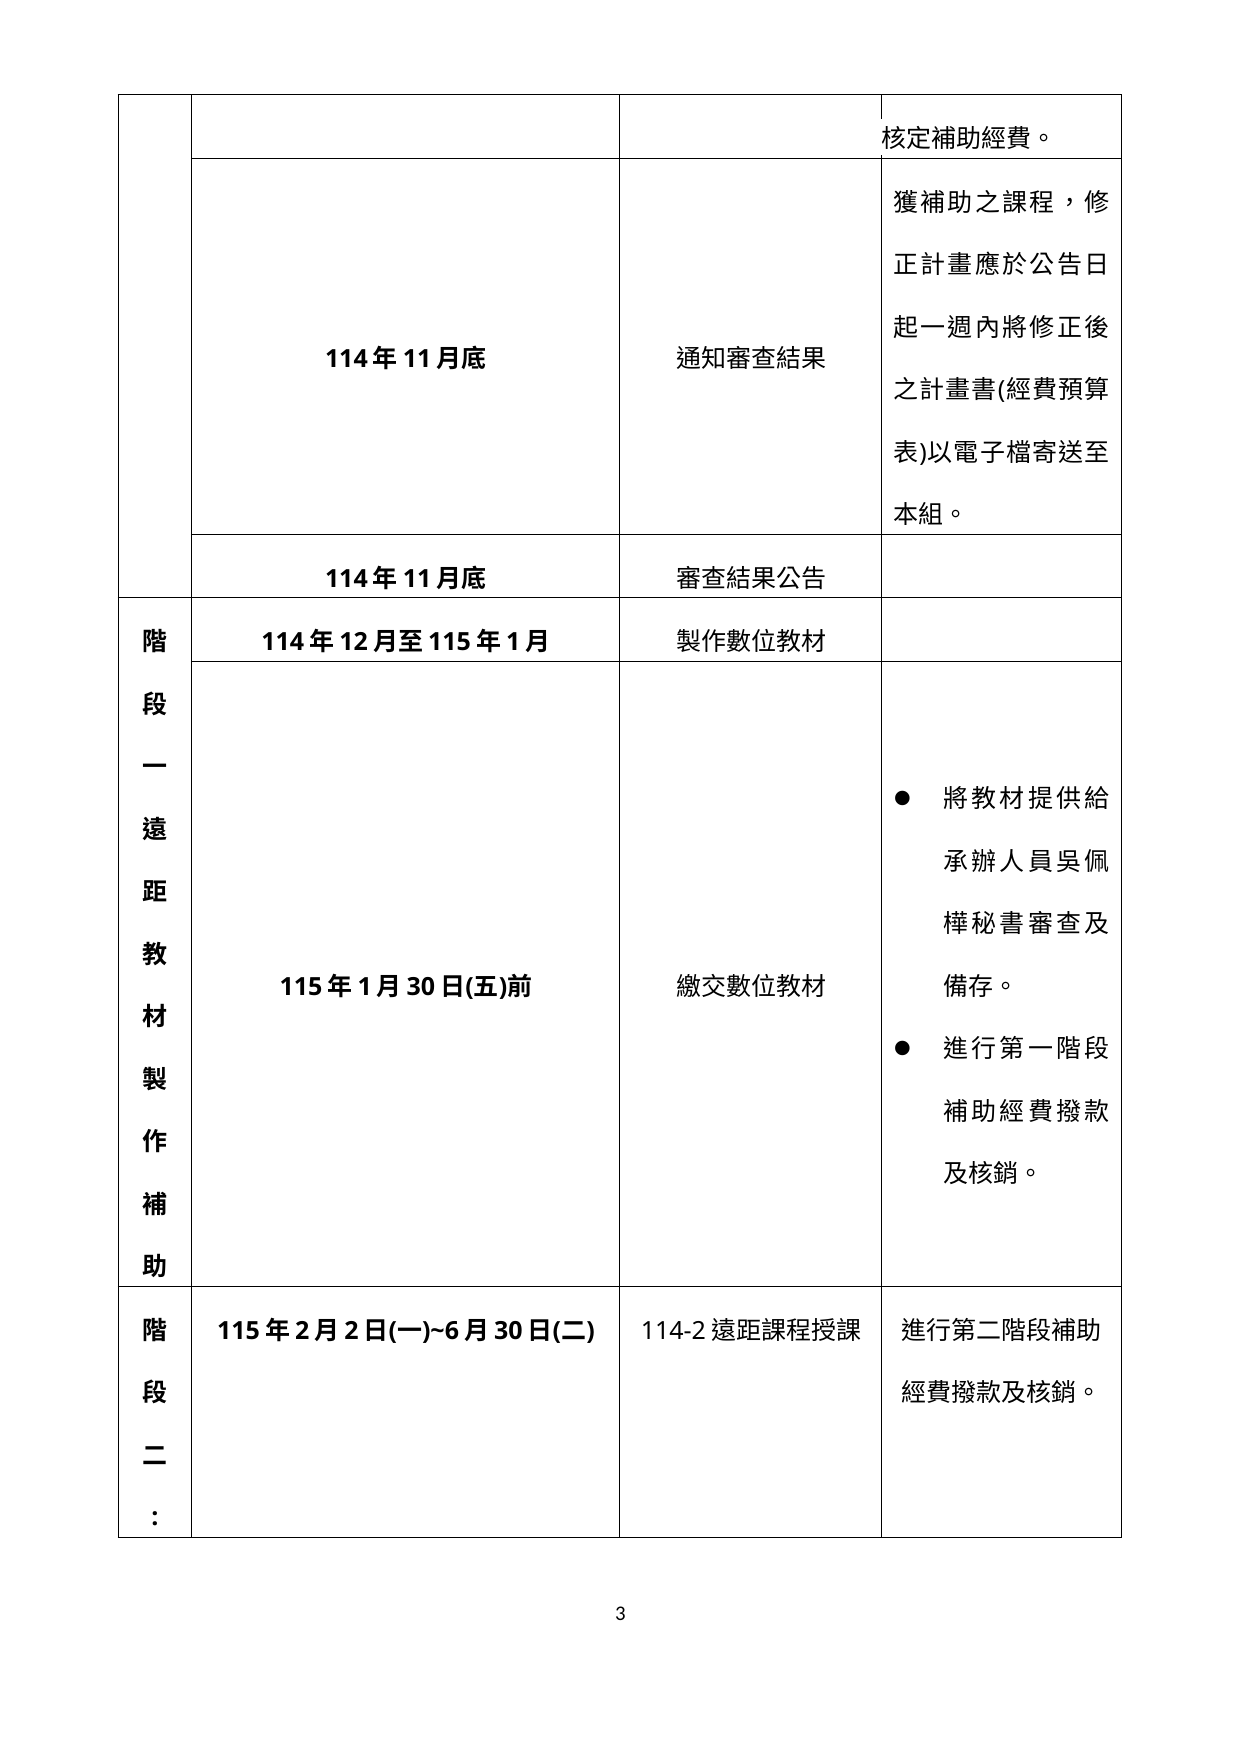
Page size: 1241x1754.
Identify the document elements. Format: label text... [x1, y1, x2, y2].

table_cell 115年1月30日(五)前 [192, 662, 619, 1286]
table_cell 獲補助之課程，修正計畫應於公告日起一週內將修正後之計畫書(經費預算表)以電子檔寄送至本組。 [882, 159, 1121, 534]
table_cell 進行第二階段補助經費撥款及核銷。 [882, 1287, 1121, 1537]
table_cell 繳交數位教材 [620, 662, 881, 1286]
table_cell 114年11月底 [192, 159, 619, 534]
table_cell 將教材提供給承辦人員吳佩樺秘書審查及備存。 進行第一階段補助經費撥款及核銷。 [882, 662, 1121, 1286]
table_cell 製作數位教材 [620, 598, 881, 661]
table_cell 階 段 二 : [119, 1287, 191, 1537]
table_cell [119, 95, 191, 597]
table_cell [620, 95, 881, 158]
table_cell 核定補助經費。 [882, 95, 1121, 158]
table_cell 通知審查結果 [620, 159, 881, 534]
table_cell 114年11月底 [192, 535, 619, 597]
table_cell 審查結果公告 [620, 535, 881, 597]
table_cell [882, 598, 1121, 661]
table_cell [192, 95, 619, 158]
table_cell 階 段 一 遠 距 教 材 製 作 補 助 [119, 598, 191, 1286]
table_cell 114-2遠距課程授課 [620, 1287, 881, 1537]
table_cell 115年2月2日(一)~6月30日(二) [192, 1287, 619, 1537]
table_cell [882, 535, 1121, 597]
table_cell 114年12月至115年1月 [192, 598, 619, 661]
